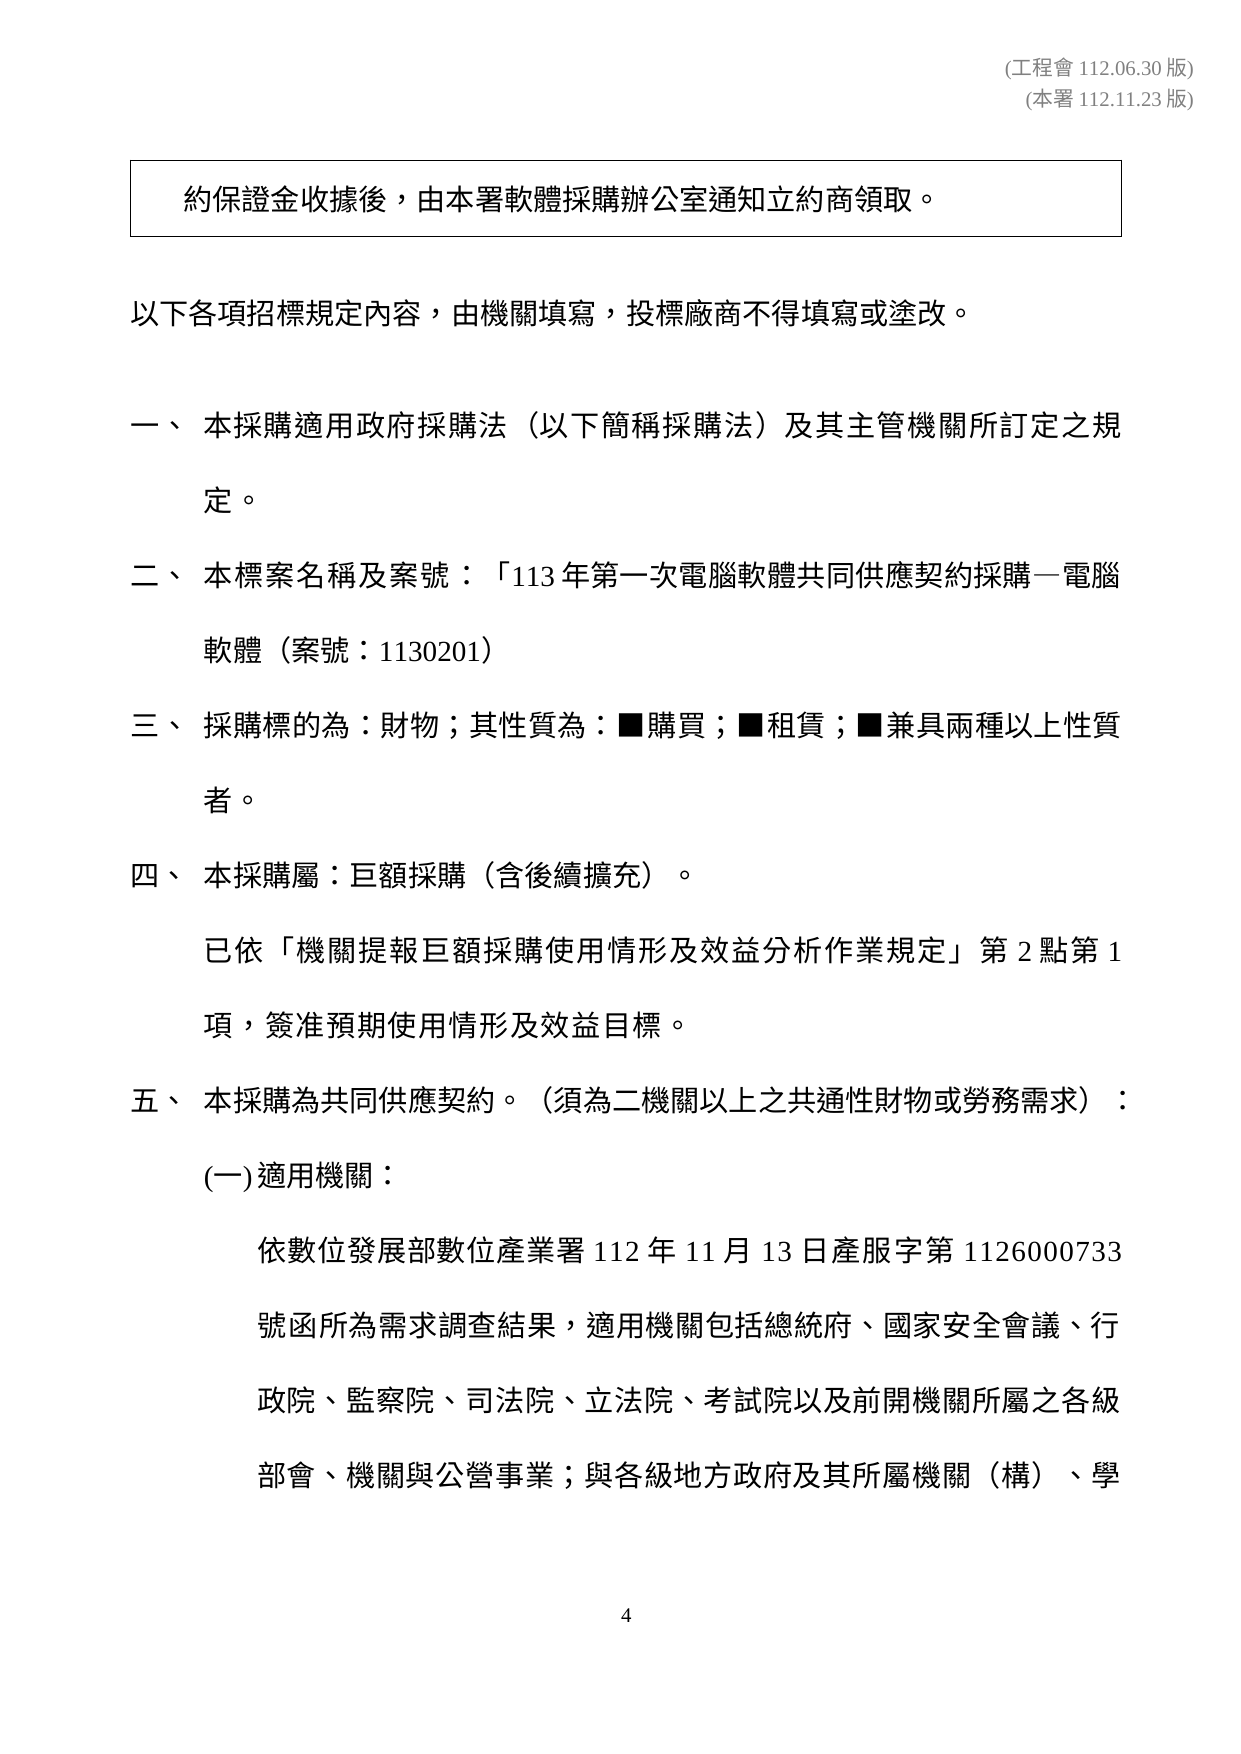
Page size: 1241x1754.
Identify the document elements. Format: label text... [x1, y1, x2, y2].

text 已依「機關提報巨額採購使用情形及效益分析作業規定」第2點第1項，簽准預期使用情形及效益目標。 [204, 912, 1122, 1062]
text 以下各項招標規定內容，由機關填寫，投標廠商不得填寫或塗改。 [130, 274, 1122, 349]
text 依數位發展部數位產業署112年11月13日產服字第1126000733號函所為需求調查結果，適用機關包括總統府、國家安全會議、行政院、監察院、司法院、立法院、考試院以及前開機關所屬之各級部會、機關與公營事業；與各級地方政府及其所屬機關（構）、學 [257, 1212, 1122, 1512]
list 本採購為共同供應契約。（須為二機關以上之共通性財物或勞務需求）： [130, 1062, 1122, 1137]
table_header 本案辦理依循及重要機制： 本署為推動「契約文件電子化」，以響應永續發展減少採購契約紙張耗用， 並提升處理效率，將以電子簽章取代實體用印，且為充分考慮供應商的需求和因應能力，本次「招標、投標及簽約三用文件」得以電子簽章遞件、電子化文書遞件或實體書面遞件，三者擇一（請詳閱本須知第二十二點第(一)款）。 本署已發文各部會、地方政府進行需求調查，並統由部會、各地方政府彙整需求，以利本署確認本案軟體品項。 本案採公告底價（請詳閱本須知第三十二點），由本署就各項次公告單價底價，投標廠商報價請勿超過公告底價。廠商報價超過公告底價之該項為不合格標，不予減價機會。 本案之競標機制，以投標廠商最低價者得標並採複數決標，得跟進最低價併列得標之廠商家數（請詳閱本須知第三十四點第(一)款）： 全區廠商依報價由低至高排列取前90%為上限。 單區廠商不設上限。 本案採全區廠商與單區廠商於同一等標期投標，投標廠商最低價之跟進決標作業則分兩階段進行，價格審查日後由全區投標廠商依本須知規定進行跟進作業；待全區投標廠商完成跟進作業後，再由單區投標廠商依本須知規定進行跟進作業。（請詳閱本須知第二十七點第(一)款第1目、第三十四點第(二)款規定） 倘全區投標廠商報價相同，而須抽籤決定得併列得標名單或其順位，擬以電腦自動化抽籤／人工抽籤方式辦理，並全程現場公開作業。（請詳閱本須知第三十四點第(一)款） 本案招標文件附有「廠商投標文件產生系統」（請詳閱本須知第十六點），請廠商務必依本案規定，利用該系統登錄資訊，並由系統產生QR code。 本案採購標的為電腦套裝軟體，不適用保固條款，惟採購標的經原廠提供一定期間免費維護或升級，適用機關於該期間無法維護或升級時，得洽得標廠商協助處理。（請詳閱本須知第四十八點） 本案採購標的，倘於本契約期間由本署自行發現或接獲通報本案上架品項為「非屬電腦軟體」（含軟硬體整合設備Appliance，或必須搭配專屬硬體之軟體，或屬人力服務性質）、疑原產地屬中國大陸者，或經數位發展部資通安全署、國家安全會議及其他資安、國安有關機關通知(經該機關內部主管層級認可)有資安疑慮，本署將依前開機關指示針對該產品暫停被訂購、或請廠商改正、退換貨，經前開機關指示應將產品下架者，本署將針對該產品與立約商終止契約。（請詳閱本案契約條款第二十一條第(一)款及第(二)款） 投標廠商未依投標須知規定投標或投標文件內容不符合規定，經本署於開標前發現者，其所投之標應不予開標；於開標後發現者，應不予決標。 本案採購標的如於履約期間有供貨疑慮時，應由原廠或原廠授權在臺代理商於資格審查日前，以書面向本署軟體採購辦公室提出不予開標之申請；或於價格審查日後8工作天內(即單區廠商跟進作業末日)，以書面向本署軟體採購辦公室申請不予決標。 原廠或原廠授權在臺代理商依前點申請不予開標或不予決標，經本署同意者，得同時申請本署將該品項納入次一電腦軟體共同供應契約採購案之採購標的。 為確保押標金、履約保證金繳納程序流暢，若廠商至本署現場繳納押標金或變更原履約保證金繳納形式，本署將先提供繳款證明單，待開立履約保證金收據後，由本署軟體採購辦公室通知立約商領取。 [131, 161, 1121, 236]
list 本標案名稱及案號：「113年第一次電腦軟體共同供應契約採購—電腦軟體（案號：1130201） [130, 537, 1122, 687]
list 採購標的為：財物；其性質為：■購買；■租賃；■兼具兩種以上性質者。 [130, 687, 1122, 837]
list 適用機關： [204, 1137, 1122, 1212]
list 本採購適用政府採購法（以下簡稱採購法）及其主管機關所訂定之規定。 [130, 387, 1122, 537]
list 本採購屬：巨額採購（含後續擴充）。 [130, 837, 1122, 912]
